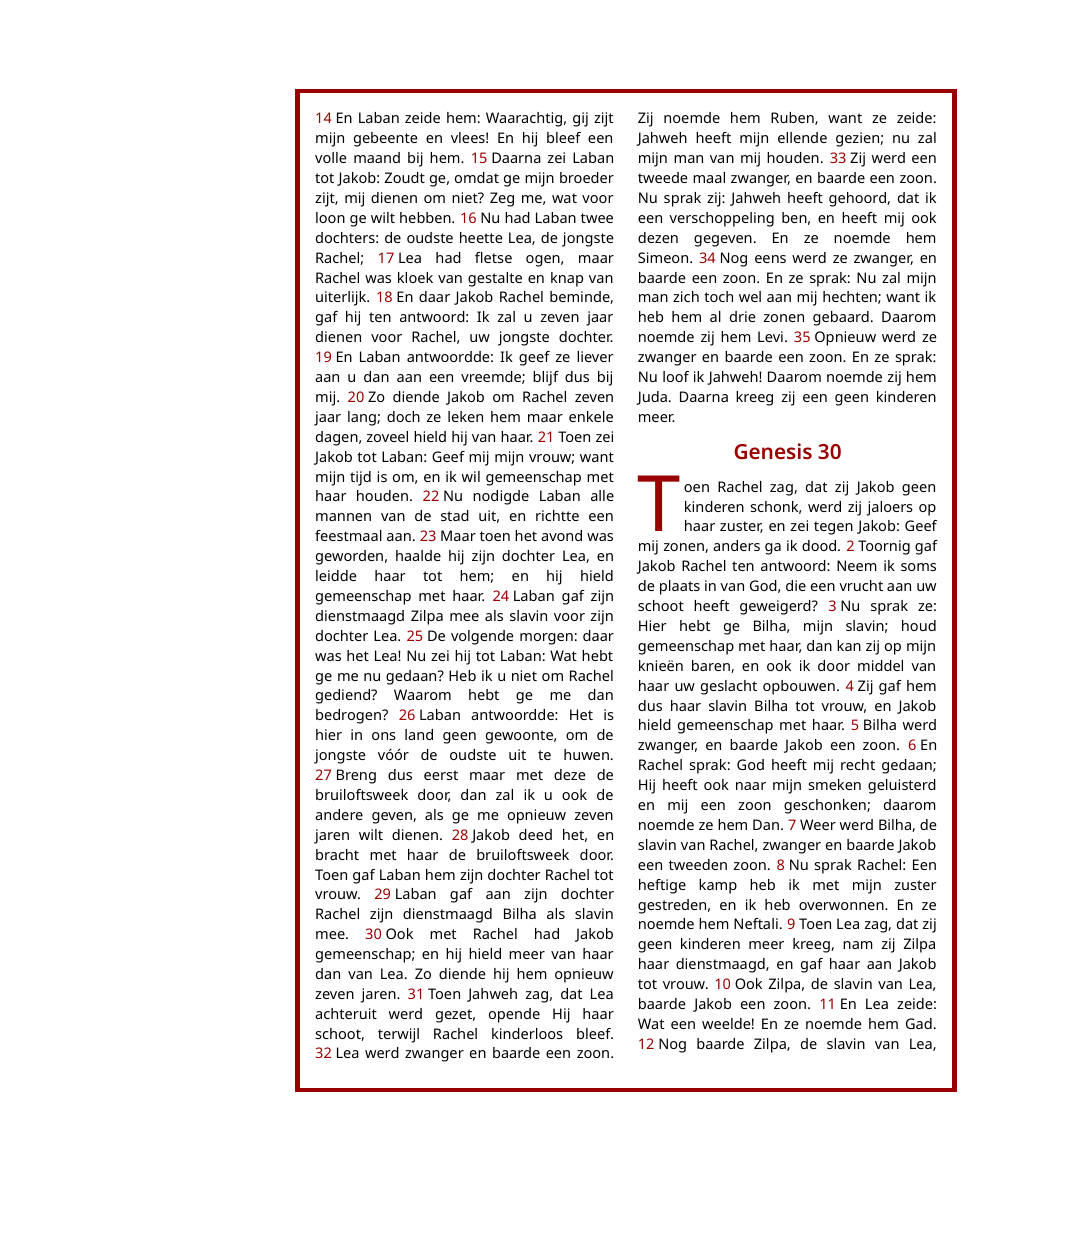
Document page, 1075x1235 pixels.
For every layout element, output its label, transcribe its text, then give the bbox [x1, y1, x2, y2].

text 14 En Laban zeide hem: Waarachtig, gij zijt mijn gebeente en vlees! En hij bleef een volle maand bij hem. 15 Daarna zei Laban tot Jakob: Zoudt ge, omdat ge mijn broeder zijt, mij dienen om niet? Zeg me, wat voor loon ge wilt hebben. 16 Nu had Laban twee dochters: de oudste heette Lea, de jongste Rachel; 17 Lea had fletse ogen, maar Rachel was kloek van gestalte en knap van uiterlijk. 18 En daar Jakob Rachel beminde, gaf hij ten antwoord: Ik zal u zeven jaar dienen voor Rachel, uw jongste dochter. 19 En Laban antwoordde: Ik geef ze liever aan u dan aan een vreemde; blijf dus bij mij. 20 Zo diende Jakob om Rachel zeven jaar lang; doch ze leken hem maar enkele dagen, zoveel hield hij van haar. 21 Toen zei Jakob tot Laban: Geef mij mijn vrouw; want mijn tijd is om, en ik wil gemeenschap met haar houden. 22 Nu nodigde Laban alle mannen van de stad uit, en richtte een feestmaal aan. 23 Maar toen het avond was geworden, haalde hij zijn dochter Lea, en leidde haar tot hem; en hij hield gemeenschap met haar. 24 Laban gaf zijn dienstmaagd Zilpa mee als slavin voor zijn dochter Lea. 25 De volgende morgen: daar was het Lea! Nu zei hij tot Laban: Wat hebt ge me nu gedaan? Heb ik u niet om Rachel gediend? Waarom hebt ge me dan bedrogen? 26 Laban antwoordde: Het is hier in ons land geen gewoonte, om de jongste vóór de oudste uit te huwen. 27 Breng dus eerst maar met deze de bruiloftsweek door, dan zal ik u ook de andere geven, als ge me opnieuw zeven jaren wilt dienen. 28 Jakob deed het, en bracht met haar de bruiloftsweek door. Toen gaf Laban hem zijn dochter Rachel tot vrouw. 29 Laban gaf aan zijn dochter Rachel zijn dienstmaagd Bilha als slavin mee. 30 Ook met Rachel had Jakob gemeenschap; en hij hield meer van haar dan van Lea. Zo diende hij hem opnieuw zeven jaren. 31 Toen Jahweh zag, dat Lea achteruit werd gezet, opende Hij haar schoot, terwijl Rachel kinderloos bleef. 32 Lea werd zwanger en baarde een zoon. [315, 108, 614, 1063]
text Zij noemde hem Ruben, want ze zeide: Jahweh heeft mijn ellende gezien; nu zal mijn man van mij houden. 33 Zij werd een tweede maal zwanger, en baarde een zoon. Nu sprak zij: Jahweh heeft gehoord, dat ik een verschoppeling ben, en heeft mij ook dezen gegeven. En ze noemde hem Simeon. 34 Nog eens werd ze zwanger, en baarde een zoon. En ze sprak: Nu zal mijn man zich toch wel aan mij hechten; want ik heb hem al drie zonen gebaard. Daarom noemde zij hem Levi. 35 Opnieuw werd ze zwanger en baarde een zoon. En ze sprak: Nu loof ik Jahweh! Daarom noemde zij hem Juda. Daarna kreeg zij een geen kinderen meer. [638, 108, 937, 427]
text Toen Rachel zag, dat zij Jakob geen kinderen schonk, werd zij jaloers op haar zuster, en zei tegen Jakob: Geef mij zonen, anders ga ik dood. 2 Toornig gaf Jakob Rachel ten antwoord: Neem ik soms de plaats in van God, die een vrucht aan uw schoot heeft geweigerd? 3 Nu sprak ze: Hier hebt ge Bilha, mijn slavin; houd gemeenschap met haar, dan kan zij op mijn knieën baren, en ook ik door middel van haar uw geslacht opbouwen. 4 Zij gaf hem dus haar slavin Bilha tot vrouw, en Jakob hield gemeenschap met haar. 5 Bilha werd zwanger, en baarde Jakob een zoon. 6 En Rachel sprak: God heeft mij recht gedaan; Hij heeft ook naar mijn smeken geluisterd en mij een zoon geschonken; daarom noemde ze hem Dan. 7 Weer werd Bilha, de slavin van Rachel, zwanger en baarde Jakob een tweeden zoon. 8 Nu sprak Rachel: Een heftige kamp heb ik met mijn zuster gestreden, en ik heb overwonnen. En ze noemde hem Neftali. 9 Toen Lea zag, dat zij geen kinderen meer kreeg, nam zij Zilpa haar dienstmaagd, en gaf haar aan Jakob tot vrouw. 10 Ook Zilpa, de slavin van Lea, baarde Jakob een zoon. 11 En Lea zeide: Wat een weelde! En ze noemde hem Gad. 12 Nog baarde Zilpa, de slavin van Lea, [638, 476, 937, 1053]
subtitle Genesis 30 [638, 437, 937, 466]
